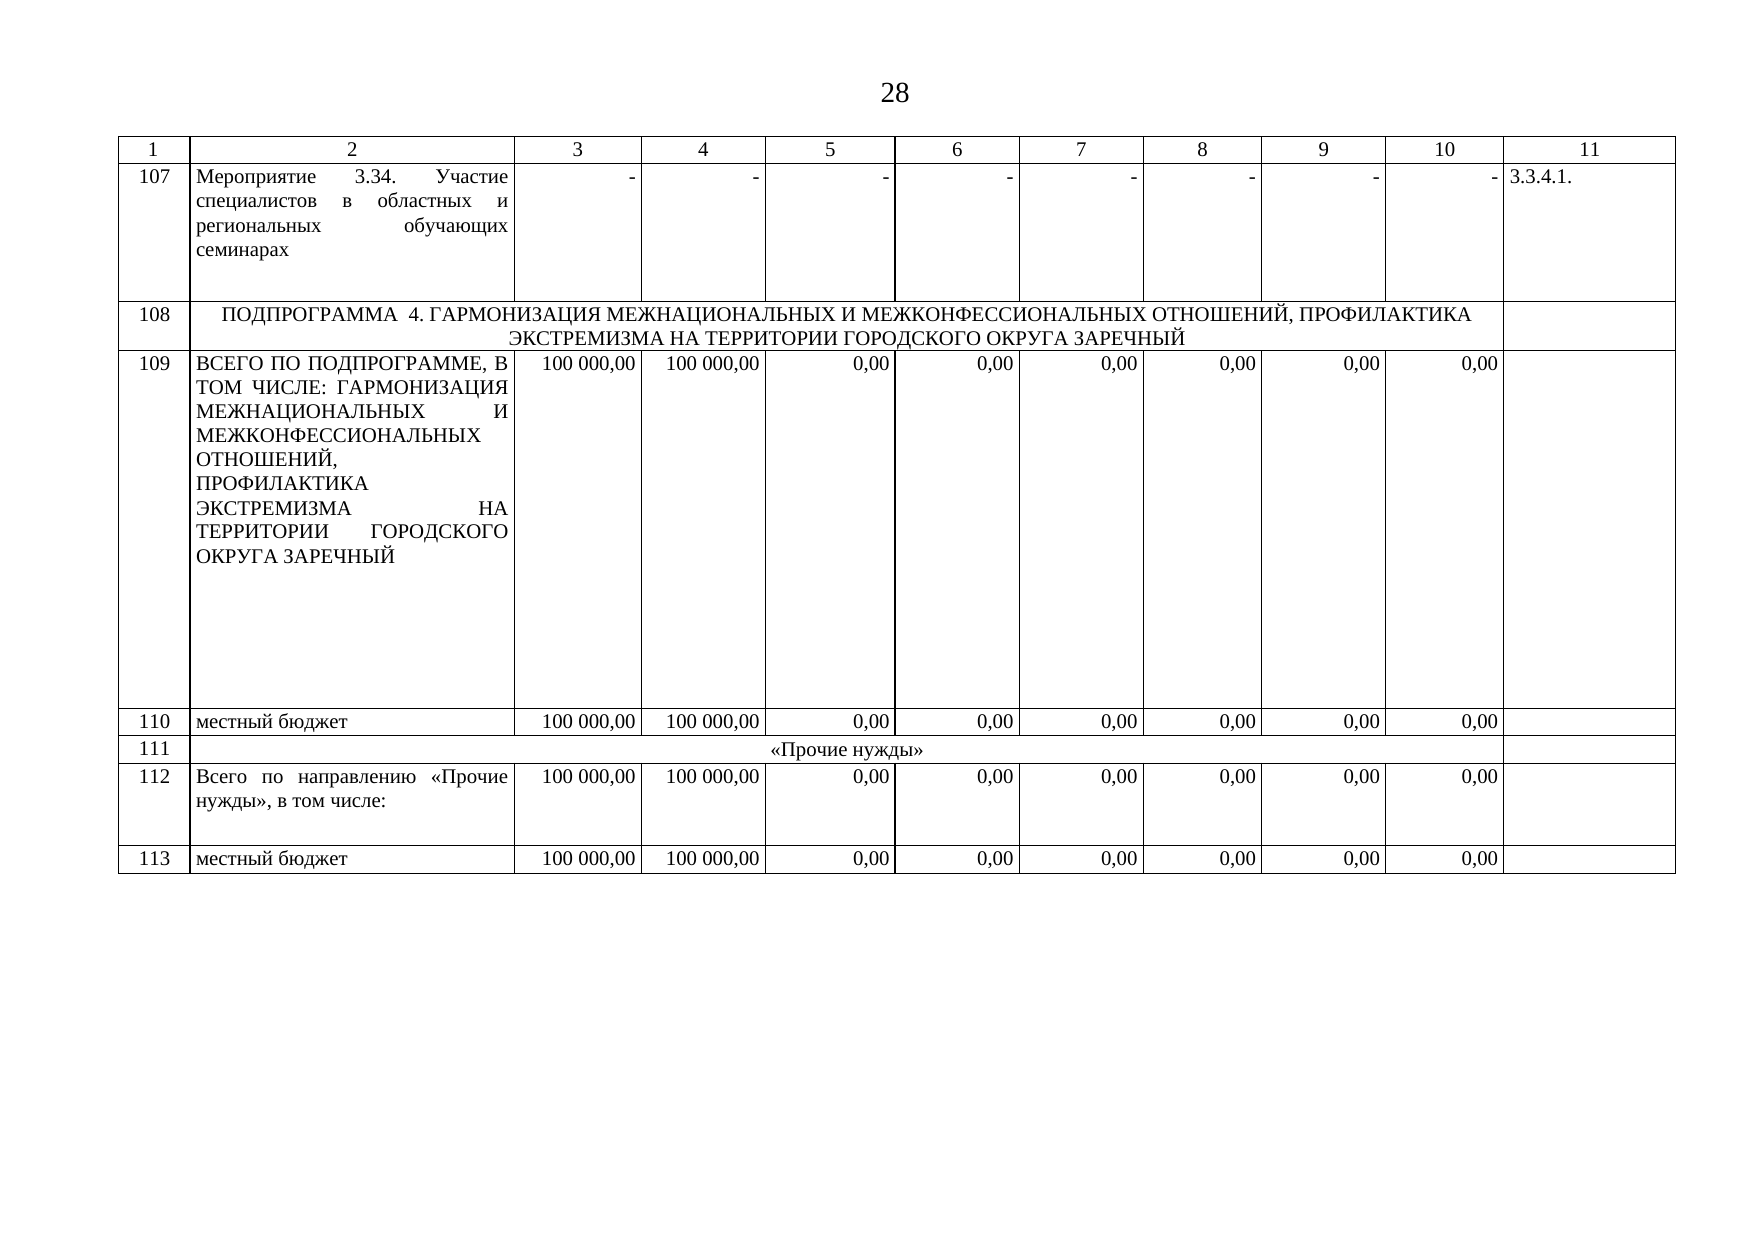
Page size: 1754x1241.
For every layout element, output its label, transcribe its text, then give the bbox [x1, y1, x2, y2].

table_cell 100 000,00 [515, 846, 641, 872]
table_cell 0,00 [1386, 846, 1503, 872]
table_cell [1504, 736, 1675, 762]
table_header 1 [119, 137, 189, 163]
table_cell 0,00 [1020, 846, 1143, 872]
table_cell 0,00 [766, 764, 894, 845]
table_cell 111 [119, 736, 189, 762]
table_cell [1504, 846, 1675, 872]
table_cell 0,00 [1020, 709, 1143, 735]
table_cell [1504, 351, 1675, 707]
table_cell - [1144, 164, 1261, 301]
table_header 4 [642, 137, 765, 163]
table_cell 100 000,00 [642, 764, 765, 845]
table_cell Всего по направлению «Прочие нужды», в том числе: [191, 764, 514, 845]
table_cell [1504, 709, 1675, 735]
table_cell - [766, 164, 894, 301]
table_cell местный бюджет [191, 846, 514, 872]
table_cell 0,00 [1144, 846, 1261, 872]
table_cell 100 000,00 [515, 709, 641, 735]
table_cell ПОДПРОГРАММА 4. ГАРМОНИЗАЦИЯ МЕЖНАЦИОНАЛЬНЫХ И МЕЖКОНФЕССИОНАЛЬНЫХ ОТНОШЕНИЙ, ПРОФИЛАКТИКА ЭКСТРЕМИЗМА НА ТЕРРИТОРИИ ГОРОДСКОГО ОКРУГА ЗАРЕЧНЫЙ [191, 302, 1503, 350]
table_header 6 [896, 137, 1019, 163]
table_cell 113 [119, 846, 189, 872]
table_header 2 [191, 137, 514, 163]
table_cell 112 [119, 764, 189, 845]
table_cell 108 [119, 302, 189, 350]
table_cell 0,00 [896, 764, 1019, 845]
table_cell [1504, 764, 1675, 845]
table_cell 0,00 [1386, 709, 1503, 735]
table_cell местный бюджет [191, 709, 514, 735]
table_cell 100 000,00 [642, 709, 765, 735]
table_cell 0,00 [1262, 709, 1385, 735]
table_cell 0,00 [1386, 764, 1503, 845]
table_cell - [515, 164, 641, 301]
table_cell - [1020, 164, 1143, 301]
table_cell 0,00 [1262, 764, 1385, 845]
table_cell - [642, 164, 765, 301]
table_cell 100 000,00 [515, 764, 641, 845]
table_cell 109 [119, 351, 189, 707]
table_header 9 [1262, 137, 1385, 163]
table_cell 0,00 [1144, 351, 1261, 707]
table_cell 0,00 [1262, 846, 1385, 872]
table_cell Мероприятие 3.34. Участие специалистов в областных и региональных обучающих семинарах [191, 164, 514, 301]
table_cell 0,00 [896, 846, 1019, 872]
table_cell 100 000,00 [515, 351, 641, 707]
table_cell 107 [119, 164, 189, 301]
table_cell 0,00 [896, 351, 1019, 707]
table_header 11 [1504, 137, 1675, 163]
table_cell 0,00 [1144, 709, 1261, 735]
table_header 5 [766, 137, 894, 163]
table_cell - [896, 164, 1019, 301]
table_cell 100 000,00 [642, 351, 765, 707]
table_cell 0,00 [1386, 351, 1503, 707]
table_header 7 [1020, 137, 1143, 163]
table_cell 0,00 [766, 351, 894, 707]
table_cell 0,00 [896, 709, 1019, 735]
table_cell «Прочие нужды» [191, 736, 1503, 762]
table_cell 3.3.4.1. [1504, 164, 1675, 301]
table_header 8 [1144, 137, 1261, 163]
table_cell 0,00 [766, 846, 894, 872]
table_header 10 [1386, 137, 1503, 163]
table_cell - [1386, 164, 1503, 301]
table_cell 110 [119, 709, 189, 735]
table_cell - [1262, 164, 1385, 301]
table_header 3 [515, 137, 641, 163]
table_cell 0,00 [766, 709, 894, 735]
table_cell 0,00 [1144, 764, 1261, 845]
table_cell 0,00 [1262, 351, 1385, 707]
table_cell [1504, 302, 1675, 350]
table_cell 0,00 [1020, 764, 1143, 845]
table_cell 100 000,00 [642, 846, 765, 872]
table_cell 0,00 [1020, 351, 1143, 707]
table_cell ВСЕГО ПО ПОДПРОГРАММЕ, В ТОМ ЧИСЛЕ: ГАРМОНИЗАЦИЯ МЕЖНАЦИОНАЛЬНЫХ И МЕЖКОНФЕССИОНАЛЬНЫХ ОТНОШЕНИЙ, ПРОФИЛАКТИКА ЭКСТРЕМИЗМА НА ТЕРРИТОРИИ ГОРОДСКОГО ОКРУГА ЗАРЕЧНЫЙ [191, 351, 514, 707]
